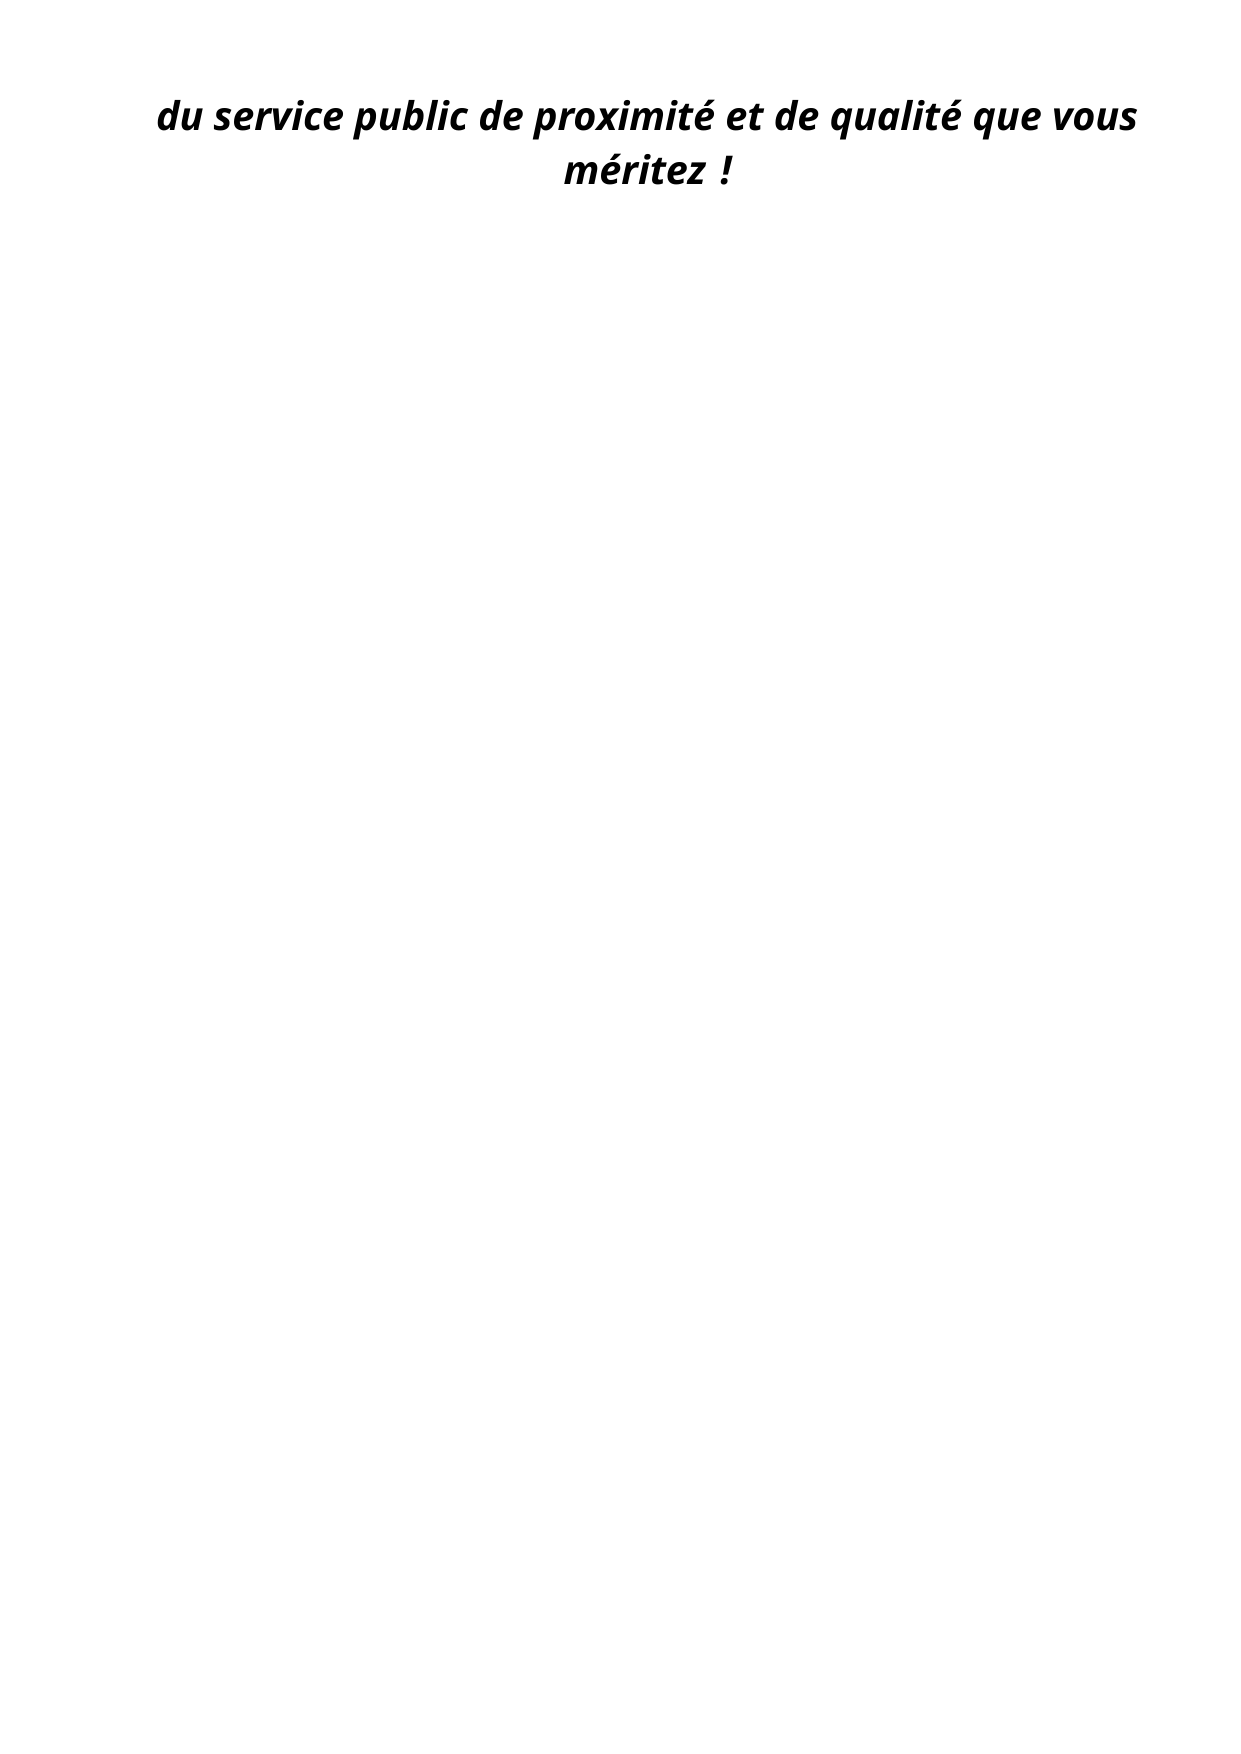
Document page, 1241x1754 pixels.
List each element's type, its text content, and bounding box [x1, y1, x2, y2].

text du service public de proximité et de qualité que vous méritez ! [118, 88, 1181, 196]
